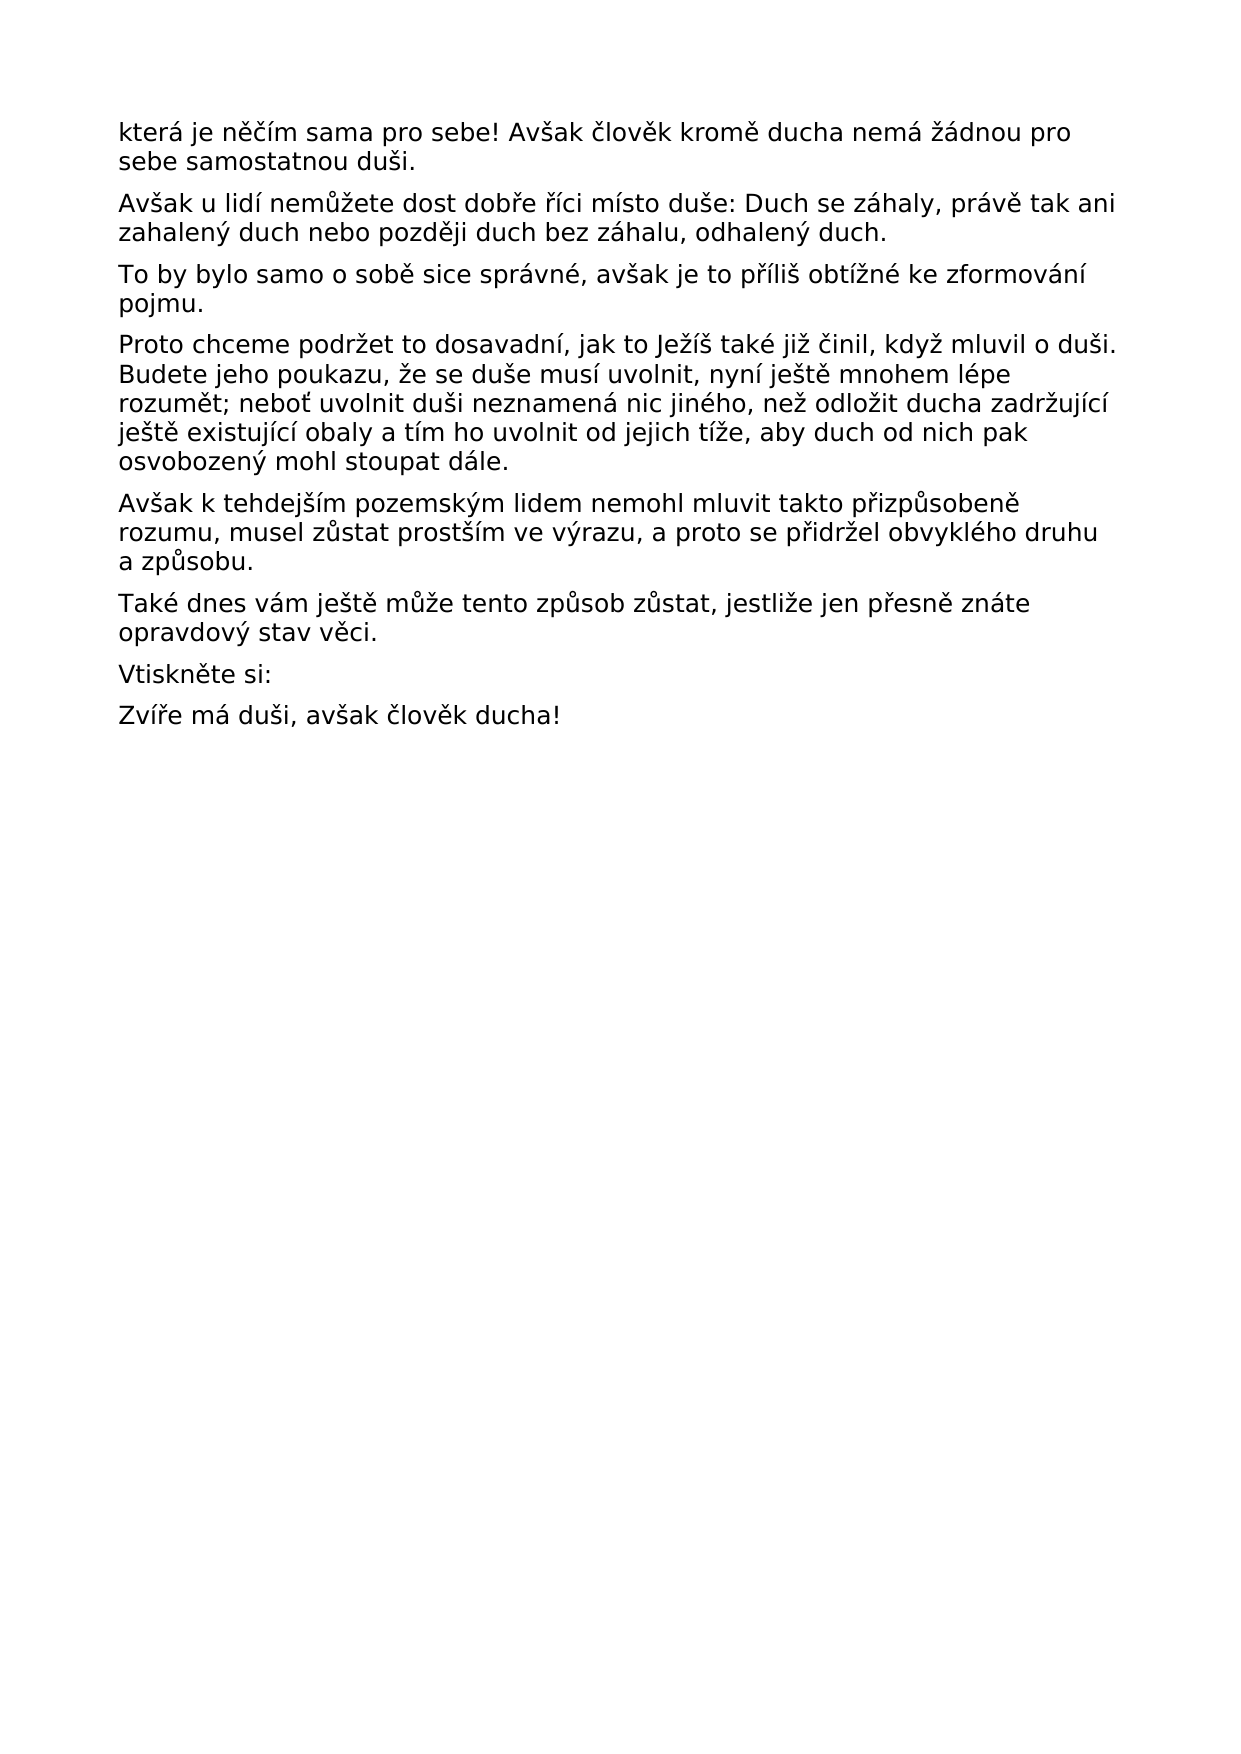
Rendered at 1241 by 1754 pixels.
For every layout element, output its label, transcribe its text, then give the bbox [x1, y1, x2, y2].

text Zvíře má duši, avšak člověk ducha! [118, 701, 1122, 731]
text Také dnes vám ještě může tento způsob zůstat, jestliže jen přesně znáte opravdový stav věci. [118, 589, 1122, 647]
text Proto chceme podržet to dosavadní, jak to Ježíš také již činil, když mluvil o duši. Budete jeho poukazu, že se duše musí uvolnit, nyní ještě mnohem lépe rozumět; neboť uvolnit duši neznamená nic jiného, než odložit ducha zadržující ještě existující obaly a tím ho uvolnit od jejich tíže, aby duch od nich pak osvobozený mohl stoupat dále. [118, 331, 1122, 476]
text Vtiskněte si: [118, 660, 1122, 689]
text Avšak u lidí nemůžete dost dobře říci místo duše: Duch se záhaly, právě tak ani zahalený duch nebo později duch bez záhalu, odhalený duch. [118, 189, 1122, 247]
text Avšak k tehdejším pozemským lidem nemohl mluvit takto přizpůsobeně rozumu, musel zůstat prostším ve výrazu, a proto se přidržel obvyklého druhu a způsobu. [118, 489, 1122, 576]
text To by bylo samo o sobě sice správné, avšak je to příliš obtížné ke zformování pojmu. [118, 260, 1122, 318]
text která je něčím sama pro sebe! Avšak člověk kromě ducha nemá žádnou pro sebe samostatnou duši. [118, 118, 1122, 176]
